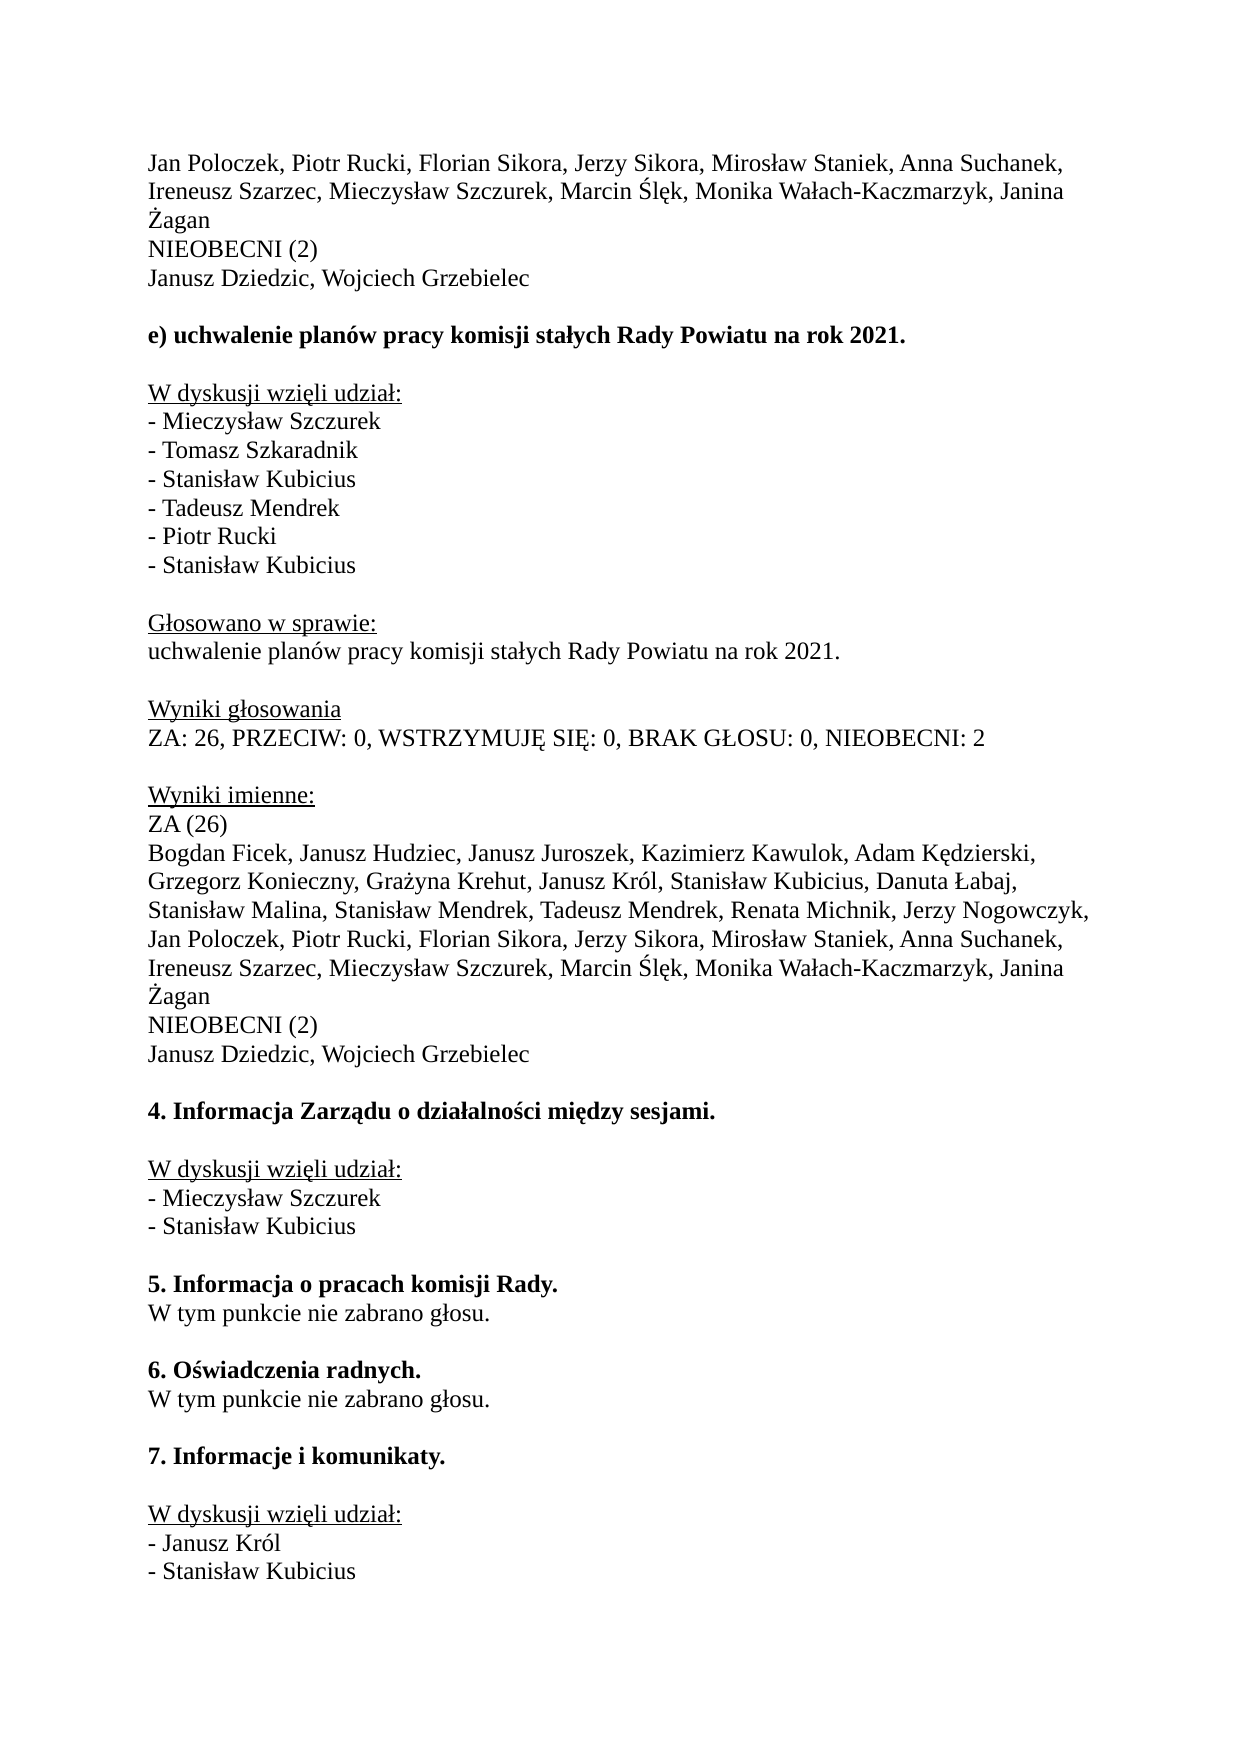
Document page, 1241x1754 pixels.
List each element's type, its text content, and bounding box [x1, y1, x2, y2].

text Jan Poloczek, Piotr Rucki, Florian Sikora, Jerzy Sikora, Mirosław Staniek, Anna Suchanek, Ireneusz Szarzec, Mieczysław Szczurek, Marcin Ślęk, Monika Wałach-Kaczmarzyk, Janina Żagan NIEOBECNI (2) Janusz Dziedzic, Wojciech Grzebielec e) uchwalenie planów pracy komisji stałych Rady Powiatu na rok 2021. W dyskusji wzięli udział: - Mieczysław Szczurek - Tomasz Szkaradnik - Stanisław Kubicius - Tadeusz Mendrek - Piotr Rucki - Stanisław Kubicius Głosowano w sprawie: uchwalenie planów pracy komisji stałych Rady Powiatu na rok 2021. Wyniki głosowania ZA: 26, PRZECIW: 0, WSTRZYMUJĘ SIĘ: 0, BRAK GŁOSU: 0, NIEOBECNI: 2 Wyniki imienne: ZA (26) Bogdan Ficek, Janusz Hudziec, Janusz Juroszek, Kazimierz Kawulok, Adam Kędzierski, Grzegorz Konieczny, Grażyna Krehut, Janusz Król, Stanisław Kubicius, Danuta Łabaj, Stanisław Malina, Stanisław Mendrek, Tadeusz Mendrek, Renata Michnik, Jerzy Nogowczyk, Jan Poloczek, Piotr Rucki, Florian Sikora, Jerzy Sikora, Mirosław Staniek, Anna Suchanek, Ireneusz Szarzec, Mieczysław Szczurek, Marcin Ślęk, Monika Wałach-Kaczmarzyk, Janina Żagan NIEOBECNI (2) Janusz Dziedzic, Wojciech Grzebielec 4. Informacja Zarządu o działalności między sesjami. W dyskusji wzięli udział: - Mieczysław Szczurek - Stanisław Kubicius 5. Informacja o pracach komisji Rady. W tym punkcie nie zabrano głosu. 6. Oświadczenia radnych. W tym punkcie nie zabrano głosu. 7. Informacje i komunikaty. W dyskusji wzięli udział: - Janusz Król - Stanisław Kubicius [148, 148, 1093, 1585]
